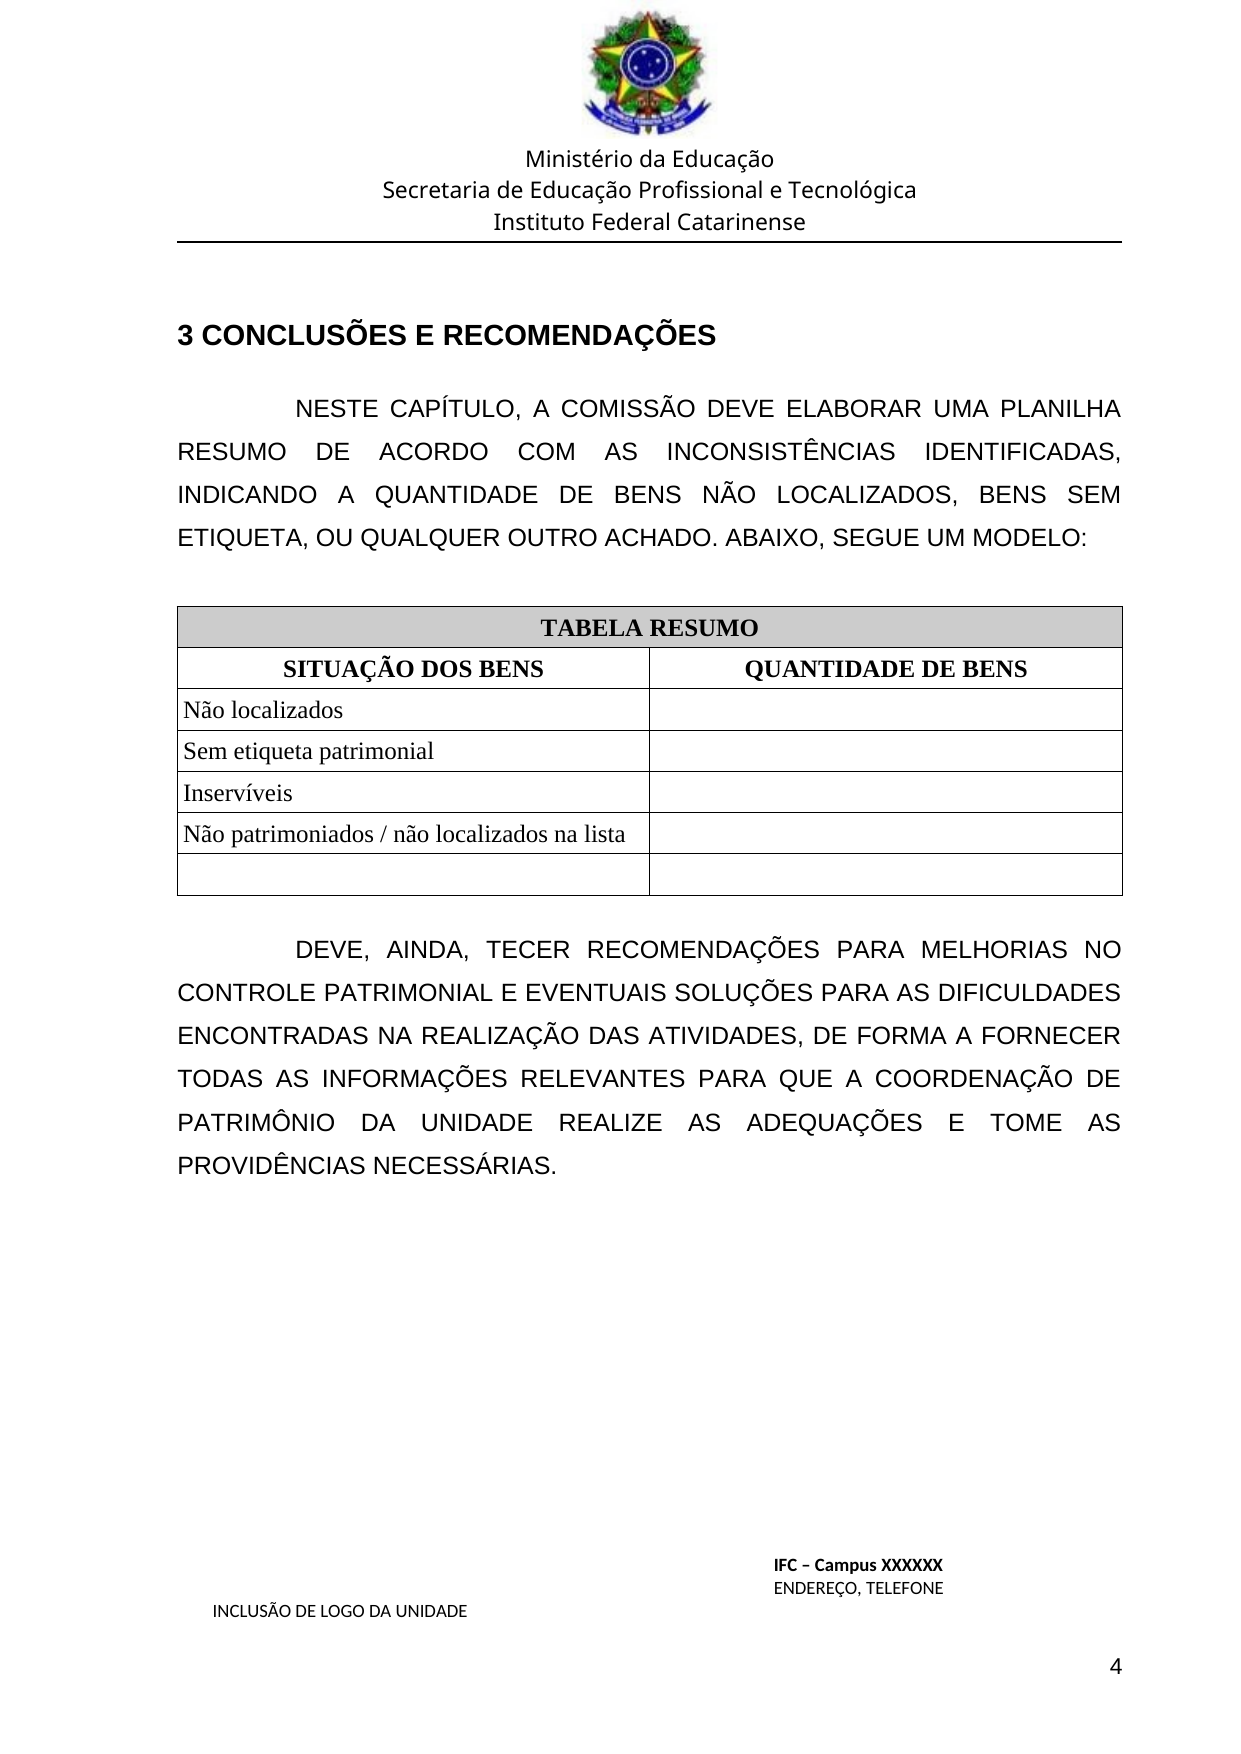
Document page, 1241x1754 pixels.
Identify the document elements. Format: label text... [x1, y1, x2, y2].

table_cell [650, 854, 1122, 894]
table_cell [650, 772, 1122, 812]
table_cell [650, 731, 1122, 771]
table_cell Não localizados [178, 689, 649, 729]
text DEVE, AINDA, TECER RECOMENDAÇÕES PARA MELHORIAS NO CONTROLE PATRIMONIAL E EVENTUAIS SOLUÇÕES PARA AS DIFICULDADES ENCONTRADAS NA REALIZAÇÃO DAS ATIVIDADES, DE FORMA A FORNECER TODAS AS INFORMAÇÕES RELEVANTES PARA QUE A COORDENAÇÃO DE PATRIMÔNIO DA UNIDADE REALIZE AS ADEQUAÇÕES E TOME AS PROVIDÊNCIAS NECESSÁRIAS. [177, 935, 1122, 1179]
table_cell Não patrimoniados / não localizados na lista [178, 813, 649, 853]
table_cell Sem etiqueta patrimonial [178, 731, 649, 771]
table_header TABELA RESUMO [178, 607, 1122, 647]
table_cell QUANTIDADE DE BENS [650, 648, 1122, 688]
table_cell SITUAÇÃO DOS BENS [178, 648, 649, 688]
table_cell Inservíveis [178, 772, 649, 812]
table_cell [650, 689, 1122, 729]
text NESTE CAPÍTULO, A COMISSÃO DEVE ELABORAR UMA PLANILHA RESUMO DE ACORDO COM AS INCONSISTÊNCIAS IDENTIFICADAS, INDICANDO A QUANTIDADE DE BENS NÃO LOCALIZADOS, BENS SEM ETIQUETA, OU QUALQUER OUTRO ACHADO. ABAIXO, SEGUE UM MODELO: [177, 394, 1122, 552]
table_cell [178, 854, 649, 894]
subtitle 3 CONCLUSÕES E RECOMENDAÇÕES [177, 318, 1122, 351]
table_cell [650, 813, 1122, 853]
picture [581, 0, 718, 139]
